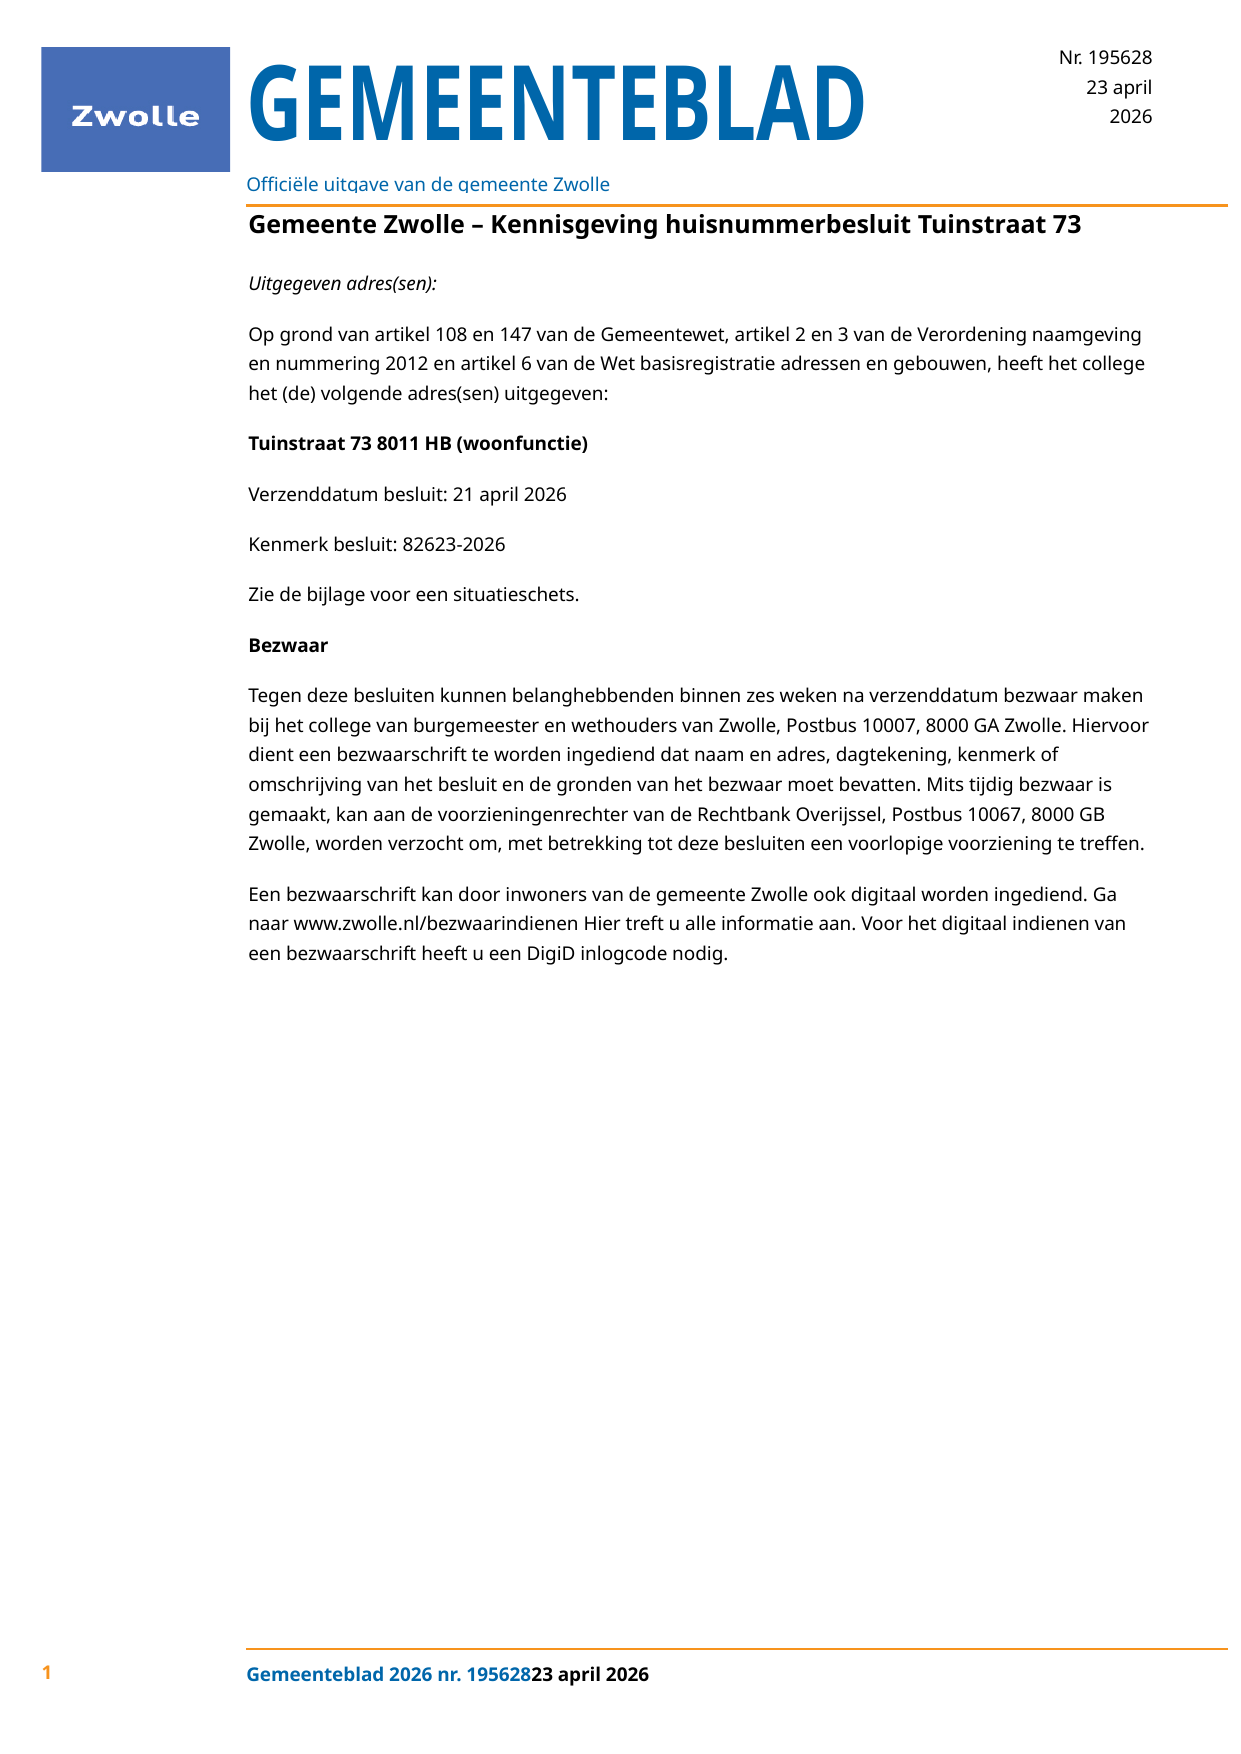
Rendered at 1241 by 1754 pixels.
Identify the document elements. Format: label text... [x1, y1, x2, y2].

text Bezwaar [248, 632, 1152, 658]
text Uitgegeven adres(sen): [248, 270, 1152, 296]
text Gemeente Zwolle – Kennisgeving huisnummerbesluit Tuinstraat 73 [248, 207, 1152, 241]
picture [41, 47, 231, 172]
text Tegen deze besluiten kunnen belanghebbenden binnen zes weken na verzenddatum bezwaar maken bij het college van burgemeester en wethouders van Zwolle, Postbus 10007, 8000 GA Zwolle. Hiervoor dient een bezwaarschrift te worden ingediend dat naam en adres, dagtekening, kenmerk of omschrijving van het besluit en de gronden van het bezwaar moet bevatten. Mits tijdig bezwaar is gemaakt, kan aan de voorzieningenrechter van de Rechtbank Overijssel, Postbus 10067, 8000 GB Zwolle, worden verzocht om, met betrekking tot deze besluiten een voorlopige voorziening te treffen. [248, 682, 1152, 856]
text Tuinstraat 73 8011 HB (woonfunctie) [248, 430, 1152, 456]
text Op grond van artikel 108 en 147 van de Gemeentewet, artikel 2 en 3 van de Verordening naamgeving en nummering 2012 en artikel 6 van de Wet basisregistratie adressen en gebouwen, heeft het college het (de) volgende adres(sen) uitgegeven: [248, 321, 1152, 406]
text Zie de bijlage voor een situatieschets. [248, 582, 1152, 607]
text Verzenddatum besluit: 21 april 2026 [248, 481, 1152, 506]
text Kenmerk besluit: 82623-2026 [248, 531, 1152, 557]
text Een bezwaarschrift kan door inwoners van de gemeente Zwolle ook digitaal worden ingediend. Ga naar www.zwolle.nl/bezwaarindienen Hier treft u alle informatie aan. Voor het digitaal indienen van een bezwaarschrift heeft u een DigiD inlogcode nodig. [248, 881, 1152, 966]
